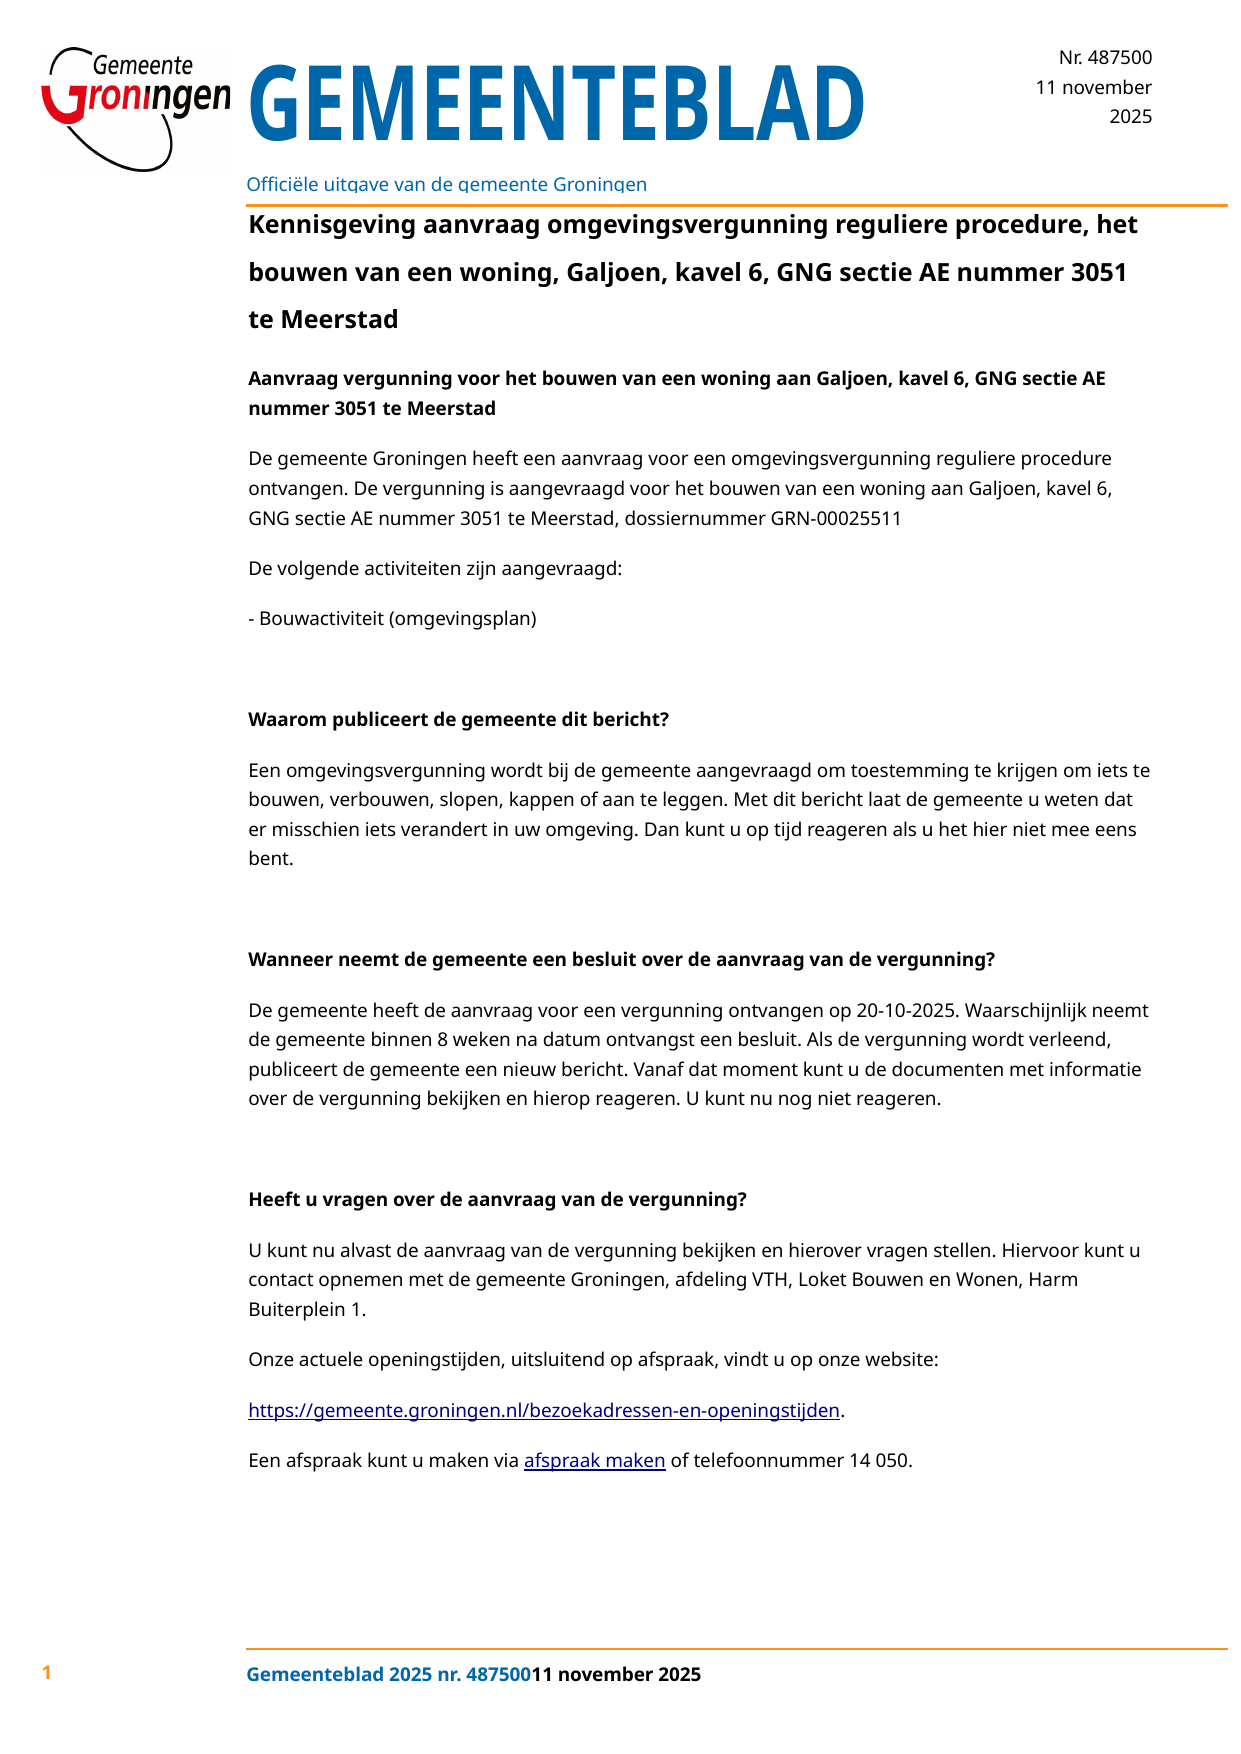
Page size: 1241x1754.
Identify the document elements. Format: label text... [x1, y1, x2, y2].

text Wanneer neemt de gemeente een besluit over de aanvraag van de vergunning? [248, 946, 1152, 972]
text - Bouwactiviteit (omgevingsplan) [248, 606, 1152, 631]
picture [41, 47, 231, 172]
text Onze actuele openingstijden, uitsluitend op afspraak, vindt u op onze website: [248, 1346, 1152, 1372]
text Een afspraak kunt u maken via afspraak maken of telefoonnummer 14 050. [248, 1447, 1152, 1473]
text U kunt nu alvast de aanvraag van de vergunning bekijken en hierover vragen stellen. Hiervoor kunt u contact opnemen met de gemeente Groningen, afdeling VTH, Loket Bouwen en Wonen, Harm Buiterplein 1. [248, 1237, 1152, 1322]
text Waarom publiceert de gemeente dit bericht? [248, 706, 1152, 732]
text https://gemeente.groningen.nl/bezoekadressen-en-openingstijden. [248, 1397, 1152, 1422]
text De volgende activiteiten zijn aangevraagd: [248, 555, 1152, 581]
text Een omgevingsvergunning wordt bij de gemeente aangevraagd om toestemming te krijgen om iets te bouwen, verbouwen, slopen, kappen of aan te leggen. Met dit bericht laat de gemeente u weten dat er misschien iets verandert in uw omgeving. Dan kunt u op tijd reageren als u het hier niet mee eens bent. [248, 757, 1152, 871]
text Kennisgeving aanvraag omgevingsvergunning reguliere procedure, het bouwen van een woning, Galjoen, kavel 6, GNG sectie AE nummer 3051 te Meerstad [248, 207, 1152, 336]
text De gemeente heeft de aanvraag voor een vergunning ontvangen op 20-10-2025. Waarschijnlijk neemt de gemeente binnen 8 weken na datum ontvangst een besluit. Als de vergunning wordt verleend, publiceert de gemeente een nieuw bericht. Vanaf dat moment kunt u de documenten met informatie over de vergunning bekijken en hierop reageren. U kunt nu nog niet reageren. [248, 997, 1152, 1111]
text Aanvraag vergunning voor het bouwen van een woning aan Galjoen, kavel 6, GNG sectie AE nummer 3051 te Meerstad [248, 366, 1152, 421]
text Heeft u vragen over de aanvraag van de vergunning? [248, 1186, 1152, 1212]
text De gemeente Groningen heeft een aanvraag voor een omgevingsvergunning reguliere procedure ontvangen. De vergunning is aangevraagd voor het bouwen van een woning aan Galjoen, kavel 6, GNG sectie AE nummer 3051 te Meerstad, dossiernummer GRN-00025511 [248, 446, 1152, 530]
